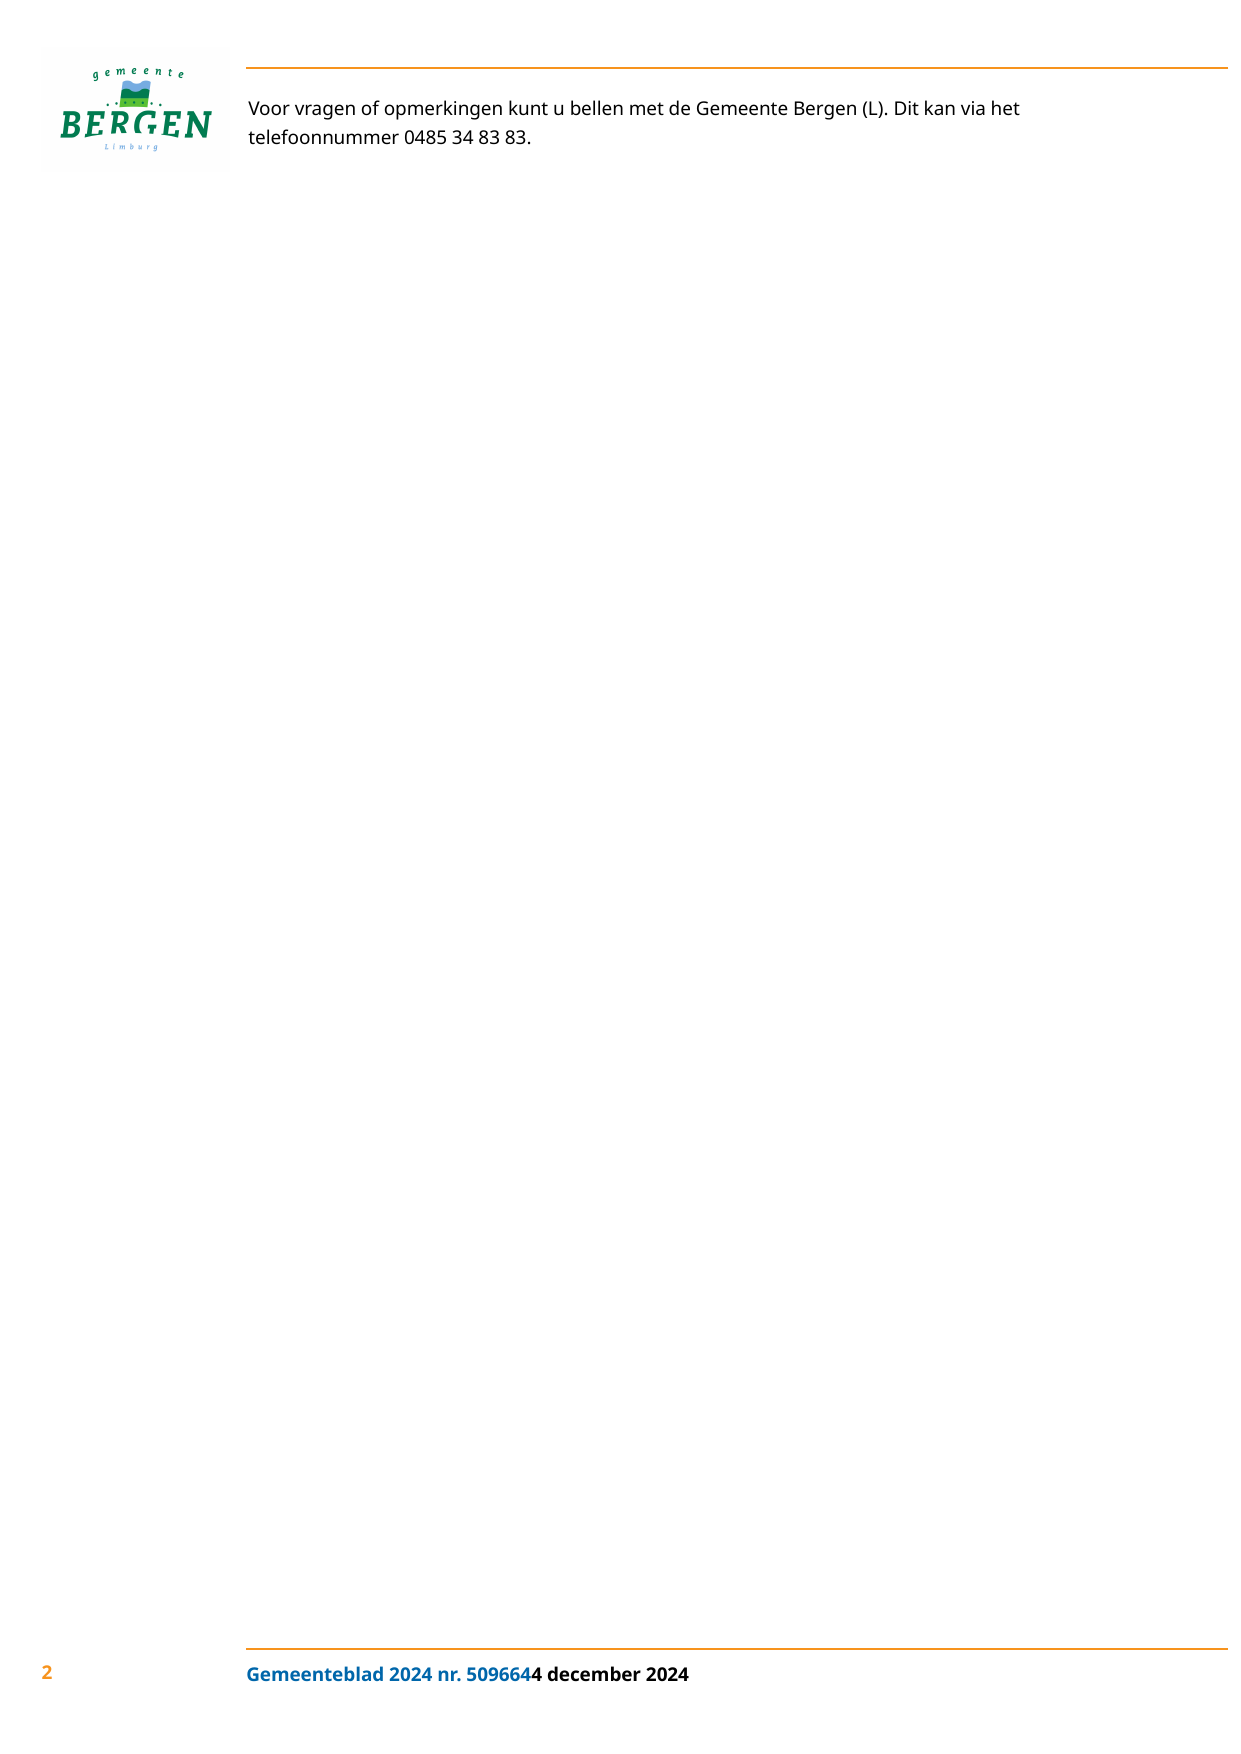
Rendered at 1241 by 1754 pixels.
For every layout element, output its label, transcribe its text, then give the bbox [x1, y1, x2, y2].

text Voor vragen of opmerkingen kunt u bellen met de Gemeente Bergen (L). Dit kan via het telefoonnummer 0485 34 83 83. [248, 95, 1152, 150]
picture [41, 47, 231, 172]
